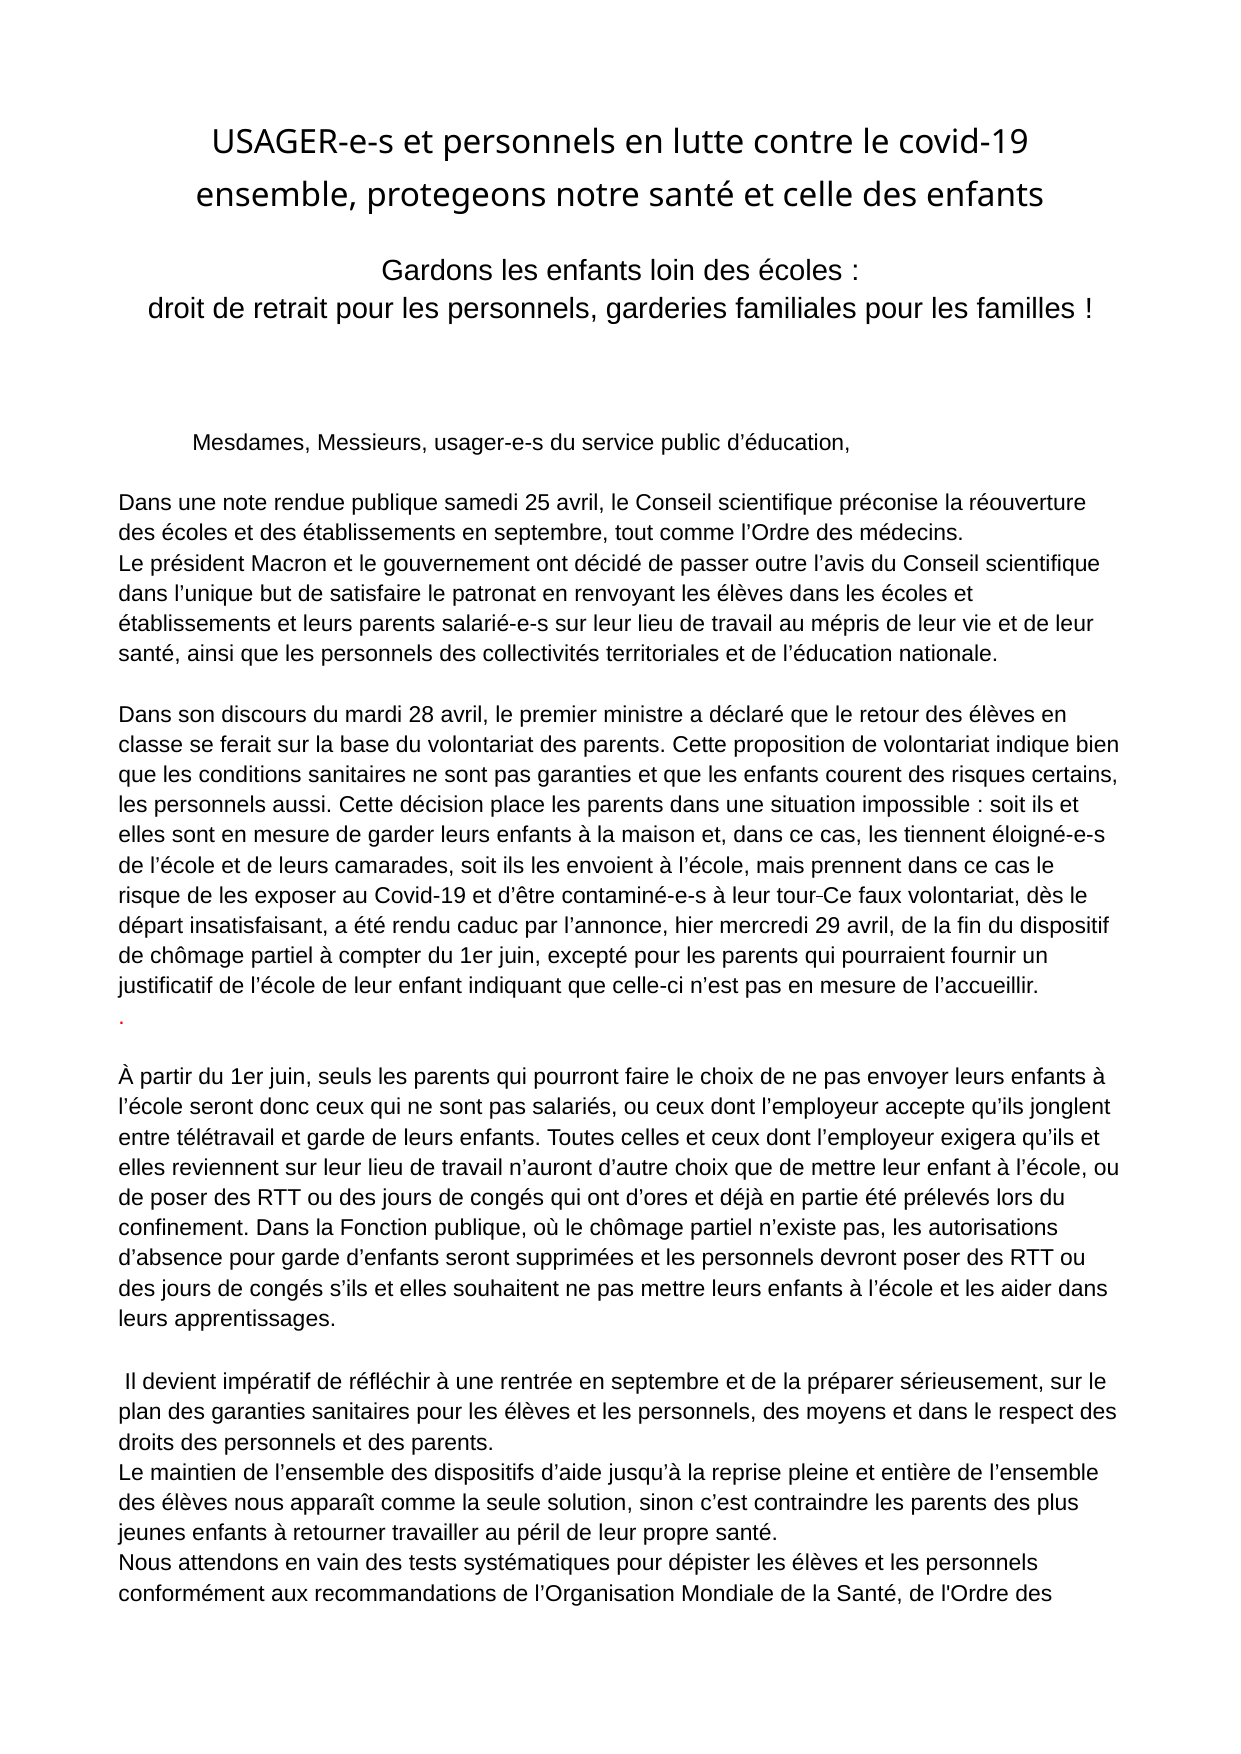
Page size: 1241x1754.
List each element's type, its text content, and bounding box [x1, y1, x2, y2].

text À partir du 1er juin, seuls les parents qui pourront faire le choix de ne pas envoyer leurs enfants à l’école seront donc ceux qui ne sont pas salariés, ou ceux dont l’employeur accepte qu’ils jonglent entre télétravail et garde de leurs enfants. Toutes celles et ceux dont l’employeur exigera qu’ils et elles reviennent sur leur lieu de travail n’auront d’autre choix que de mettre leur enfant à l’école, ou de poser des RTT ou des jours de congés qui ont d’ores et déjà en partie été prélevés lors du confinement. Dans la Fonction publique, où le chômage partiel n’existe pas, les autorisations d’absence pour garde d’enfants seront supprimées et les personnels devront poser des RTT ou des jours de congés s’ils et elles souhaitent ne pas mettre leurs enfants à l’école et les aider dans leurs apprentissages. [118, 1063, 1122, 1331]
text Dans son discours du mardi 28 avril, le premier ministre a déclaré que le retour des élèves en classe se ferait sur la base du volontariat des parents. Cette proposition de volontariat indique bien que les conditions sanitaires ne sont pas garanties et que les enfants courent des risques certains, les personnels aussi. Cette décision place les parents dans une situation impossible : soit ils et elles sont en mesure de garder leurs enfants à la maison et, dans ce cas, les tiennent éloigné-e-s de l’école et de leurs camarades, soit ils les envoient à l’école, mais prennent dans ce cas le risque de les exposer au Covid-19 et d’être contaminé-e-s à leur tour Ce faux volontariat, dès le départ insatisfaisant, a été rendu caduc par l’annonce, hier mercredi 29 avril, de la fin du dispositif de chômage partiel à compter du 1er juin, excepté pour les parents qui pourraient fournir un justificatif de l’école de leur enfant indiquant que celle-ci n’est pas en mesure de l’accueillir. [118, 701, 1122, 999]
text Mesdames, Messieurs, usager-e-s du service public d’éducation, [118, 429, 1122, 455]
text ensemble, protegeons notre santé et celle des enfants [118, 170, 1122, 216]
text Nous attendons en vain des tests systématiques pour dépister les élèves et les personnels conformément aux recommandations de l’Organisation Mondiale de la Santé, de l'Ordre des [118, 1549, 1122, 1606]
text Gardons les enfants loin des écoles : [118, 253, 1122, 286]
text USAGER-e-s et personnels en lutte contre le covid-19 [118, 118, 1122, 163]
text . [118, 1003, 1122, 1029]
text Dans une note rendue publique samedi 25 avril, le Conseil scientifique préconise la réouverture des écoles et des établissements en septembre, tout comme l’Ordre des médecins. Le président Macron et le gouvernement ont décidé de passer outre l’avis du Conseil scientifique dans l’unique but de satisfaire le patronat en renvoyant les élèves dans les écoles et établissements et leurs parents salarié-e-s sur leur lieu de travail au mépris de leur vie et de leur santé, ainsi que les personnels des collectivités territoriales et de l’éducation nationale. [118, 489, 1122, 667]
text Le maintien de l’ensemble des dispositifs d’aide jusqu’à la reprise pleine et entière de l’ensemble des élèves nous apparaît comme la seule solution, sinon c’est contraindre les parents des plus jeunes enfants à retourner travailler au péril de leur propre santé. [118, 1459, 1122, 1545]
text droit de retrait pour les personnels, garderies familiales pour les familles ! [118, 291, 1122, 325]
text Il devient impératif de réfléchir à une rentrée en septembre et de la préparer sérieusement, sur le plan des garanties sanitaires pour les élèves et les personnels, des moyens et dans le respect des droits des personnels et des parents. [118, 1368, 1122, 1455]
